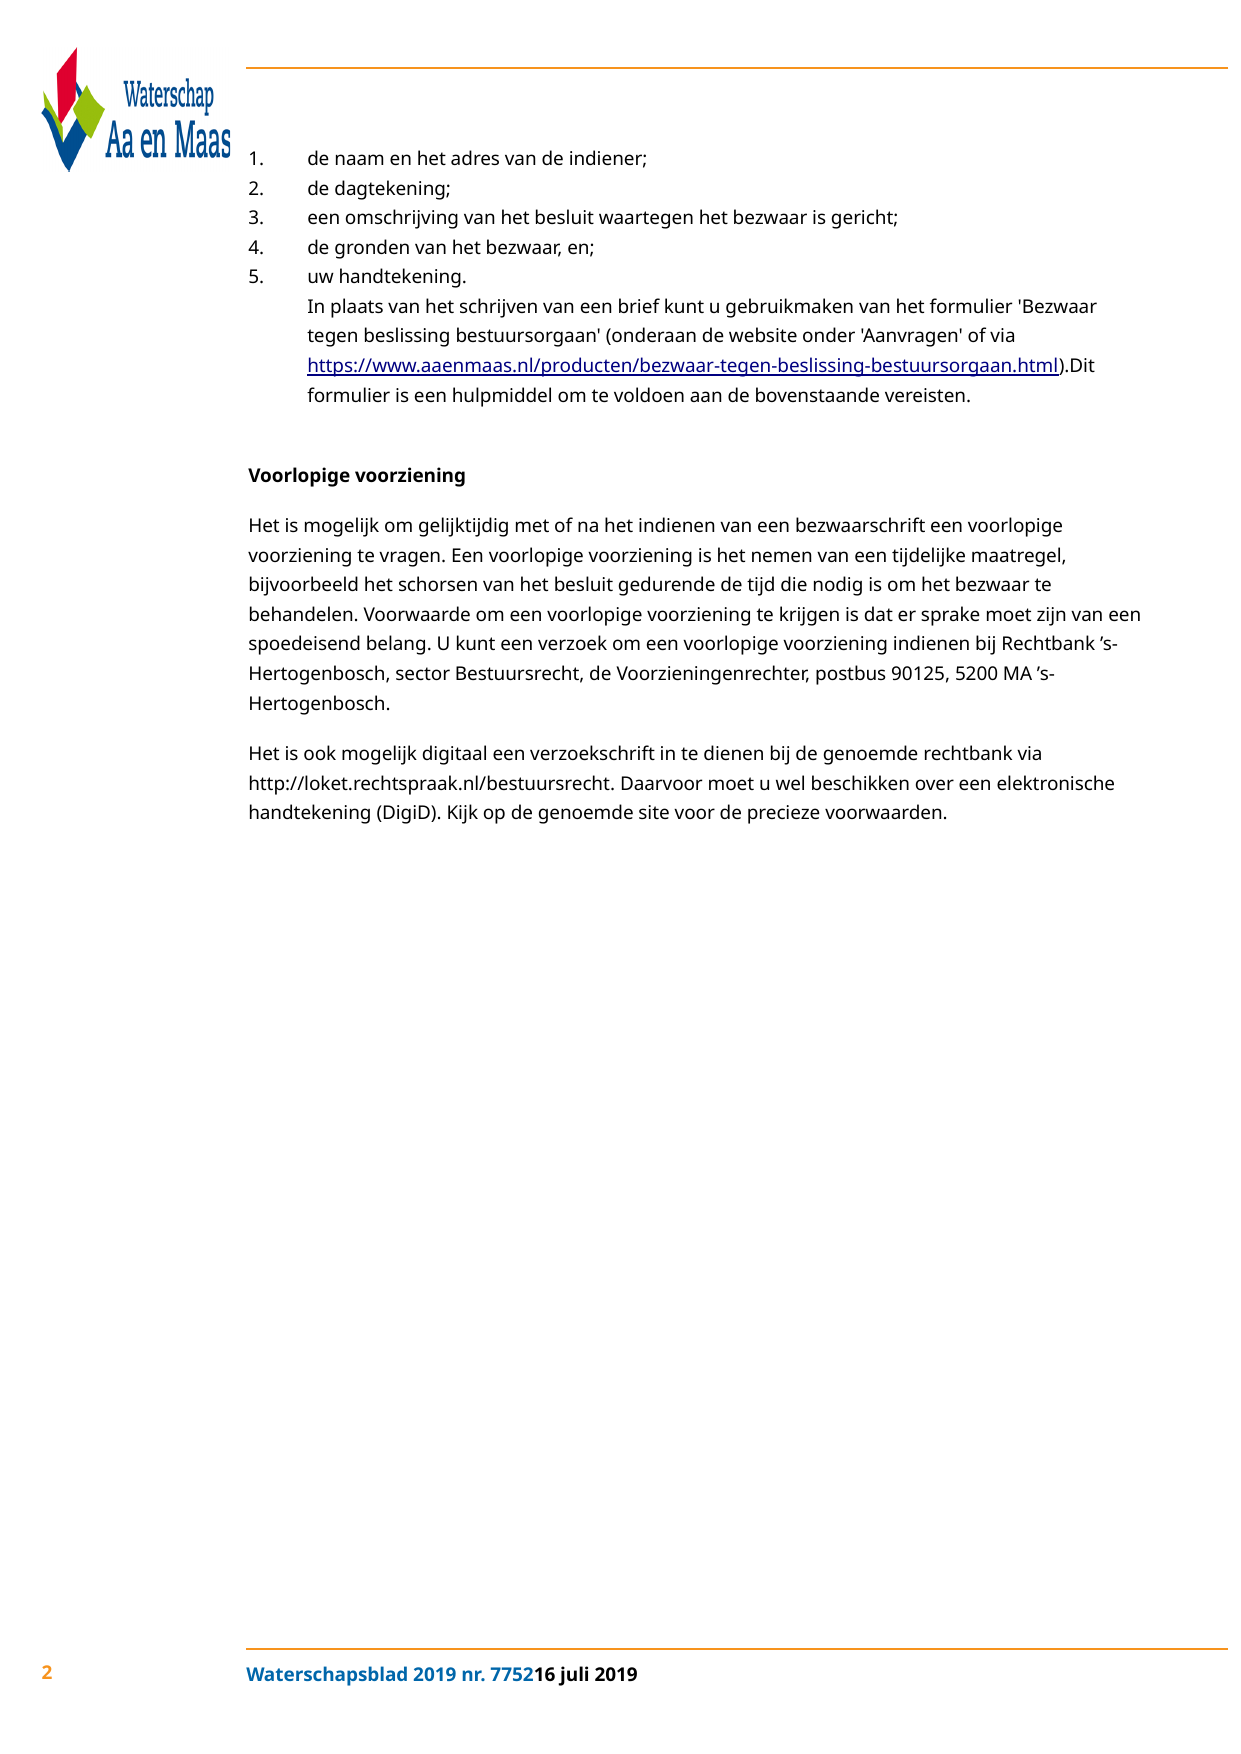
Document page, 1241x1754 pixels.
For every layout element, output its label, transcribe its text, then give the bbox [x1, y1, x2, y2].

list In plaats van het schrijven van een brief kunt u gebruikmaken van het formulier 'Bezwaar tegen beslissing bestuursorgaan' (onderaan de website onder 'Aanvragen' of via https://www.aaenmaas.nl/producten/bezwaar-tegen-beslissing-bestuursorgaan.html).Dit formulier is een hulpmiddel om te voldoen aan de bovenstaande vereisten. [248, 293, 1152, 408]
list de naam en het adres van de indiener; [248, 145, 1152, 171]
list uw handtekening. [248, 263, 1152, 289]
text Het is mogelijk om gelijktijdig met of na het indienen van een bezwaarschrift een voorlopige voorziening te vragen. Een voorlopige voorziening is het nemen van een tijdelijke maatregel, bijvoorbeeld het schorsen van het besluit gedurende de tijd die nodig is om het bezwaar te behandelen. Voorwaarde om een voorlopige voorziening te krijgen is dat er sprake moet zijn van een spoedeisend belang. U kunt een verzoek om een voorlopige voorziening indienen bij Rechtbank ’s-Hertogenbosch, sector Bestuursrecht, de Voorzieningenrechter, postbus 90125, 5200 MA ’s-Hertogenbosch. [248, 512, 1152, 716]
picture [41, 47, 231, 172]
list een omschrijving van het besluit waartegen het bezwaar is gericht; [248, 204, 1152, 230]
text Het is ook mogelijk digitaal een verzoekschrift in te dienen bij de genoemde rechtbank via http://loket.rechtspraak.nl/bestuursrecht. Daarvoor moet u wel beschikken over een elektronische handtekening (DigiD). Kijk op de genoemde site voor de precieze voorwaarden. [248, 740, 1152, 825]
text Voorlopige voorziening [248, 462, 1152, 488]
list de gronden van het bezwaar, en; [248, 234, 1152, 260]
list de dagtekening; [248, 175, 1152, 201]
